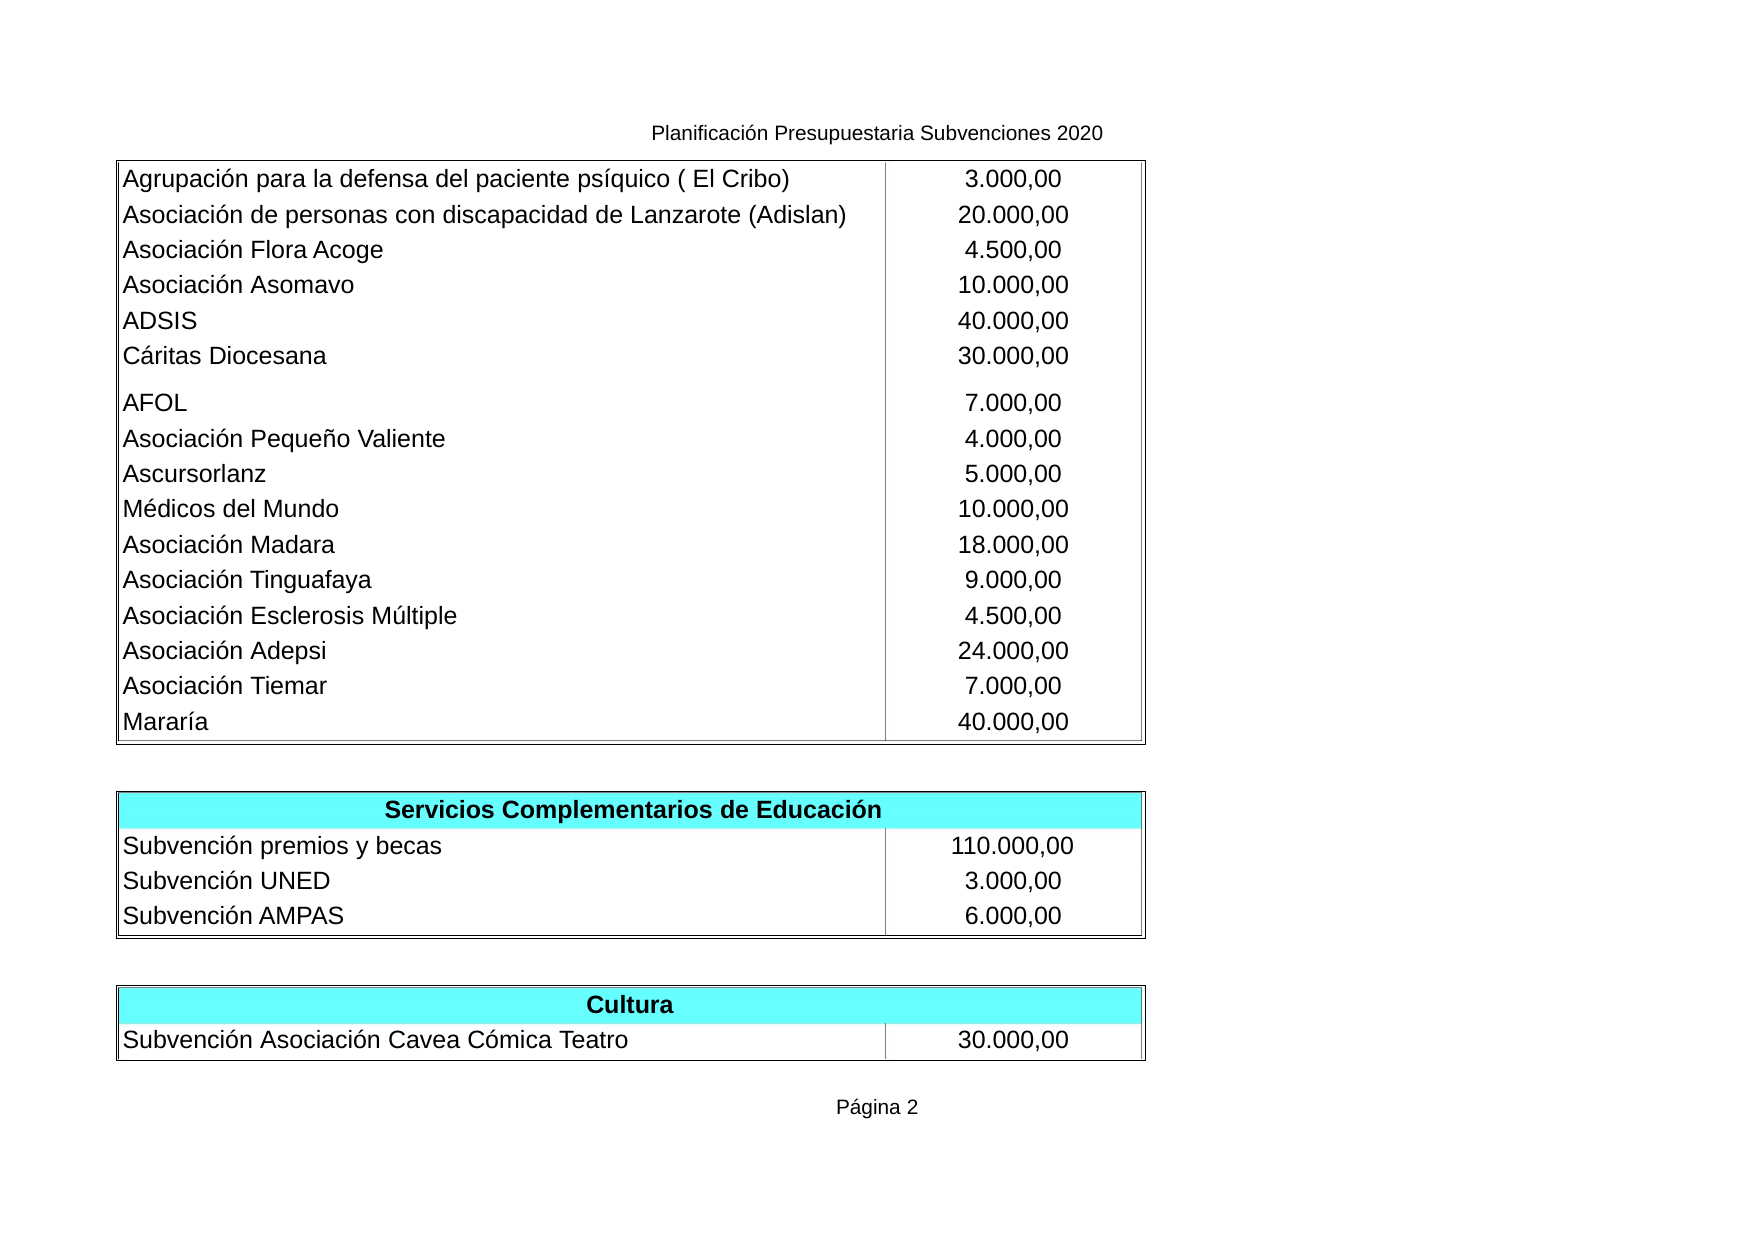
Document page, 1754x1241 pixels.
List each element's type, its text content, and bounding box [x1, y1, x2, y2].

text 6.000,00 [964, 902, 1101, 930]
text Planificación Presupuestaria Subvenciones 2020 [651, 121, 1127, 144]
picture [117, 161, 1145, 744]
text 18.000,00 [958, 531, 1094, 559]
text Cultura [586, 991, 698, 1019]
text 10.000,00 [958, 272, 1094, 299]
text ADSIS [122, 307, 410, 335]
text 7.000,00 [964, 672, 1094, 700]
text 3.000,00 [964, 165, 1094, 193]
picture [117, 792, 1145, 938]
text AFOL [122, 389, 213, 417]
text Asociación de personas con discapacidad de Lanzarote (Adislan) [122, 201, 872, 229]
text Médicos del Mundo [122, 496, 482, 523]
text Asociación Adepsi [122, 637, 482, 665]
text Subvención UNED [122, 867, 356, 895]
text 30.000,00 [958, 342, 1094, 370]
text Asociación Asomavo [122, 272, 410, 299]
picture [117, 986, 1145, 1060]
text Asociación Flora Acoge [122, 236, 410, 264]
text Cáritas Diocesana [122, 342, 352, 370]
text Asociación Tinguafaya [122, 566, 482, 594]
text 4.500,00 [964, 602, 1094, 630]
text 10.000,00 [958, 496, 1094, 523]
text 4.500,00 [964, 236, 1094, 264]
text 24.000,00 [958, 637, 1094, 665]
text Asociación Esclerosis Múltiple [122, 602, 482, 630]
text Subvención premios y becas [122, 832, 907, 860]
text Asociación Madara [122, 531, 482, 559]
text 40.000,00 [958, 307, 1094, 335]
text Mararía [122, 708, 482, 736]
text 30.000,00 [958, 1026, 1094, 1054]
text Servicios Complementarios de Educación [384, 796, 907, 824]
text 3.000,00 [964, 867, 1101, 895]
text Ascursorlanz [122, 460, 473, 488]
text 7.000,00 [964, 389, 1094, 417]
text Asociación Pequeño Valiente [122, 425, 473, 453]
text 5.000,00 [964, 460, 1094, 488]
text 4.000,00 [964, 425, 1094, 453]
text Subvención Asociación Cavea Cómica Teatro [122, 1026, 656, 1054]
text Subvención AMPAS [122, 902, 372, 930]
text 9.000,00 [964, 566, 1094, 594]
text 40.000,00 [958, 708, 1094, 736]
text 110.000,00 [951, 832, 1101, 860]
text Agrupación para la defensa del paciente psíquico ( El Cribo) [122, 165, 814, 193]
text Asociación Tiemar [122, 672, 482, 700]
text 20.000,00 [958, 201, 1094, 229]
text Página 2 [836, 1096, 943, 1119]
